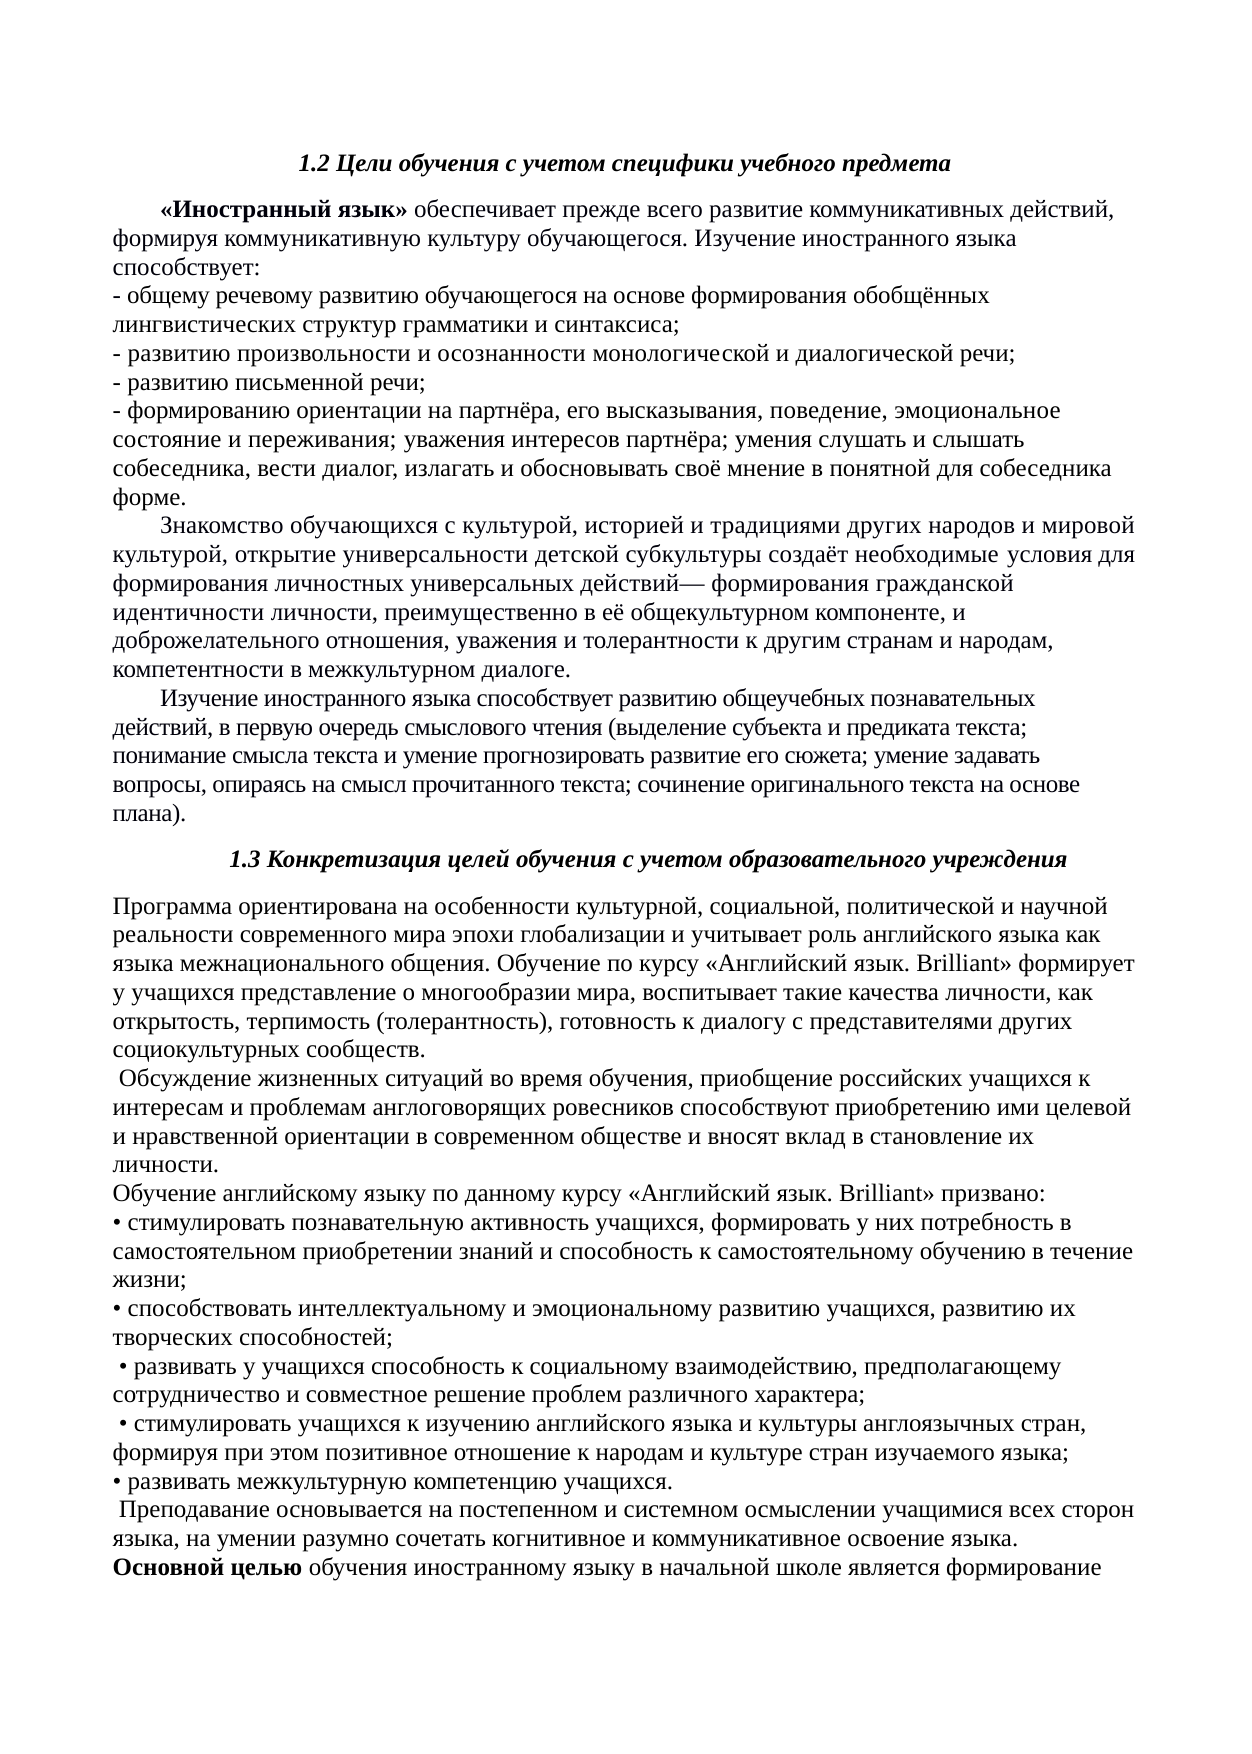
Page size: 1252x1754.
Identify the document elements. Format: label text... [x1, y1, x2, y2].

text Обсуждение жизненных ситуаций во время обучения, приобщение российских учащихся к интересам и проблемам англоговорящих ровесников способствуют приобретению ими целевой и нравственной ориентации в современном обществе и вносят вклад в становление их личности. [112, 1063, 1139, 1178]
text Преподавание основывается на постепенном и системном осмыслении учащимися всех сторон языка, на умении разумно сочетать когнитивное и коммуникативное освоение языка. [112, 1494, 1139, 1552]
text «Иностранный язык» обеспечивает прежде всего развитие коммуникативных действий, формируя коммуникативную культуру обучающегося. Изучение иностранного языка способствует: [112, 194, 1139, 280]
text 1.3 Конкретизация целей обучения с учетом образовательного учреждения [112, 844, 1139, 873]
text • способствовать интеллектуальному и эмоциональному развитию учащихся, развитию их творческих способностей; [112, 1293, 1139, 1351]
text Программа ориентирована на особенности культурной, социальной, политической и научной реальности современного мира эпохи глобализации и учитывает роль английского языка как языка межнационального общения. Обучение по курсу «Английский язык. Brilliant» формирует у учащихся представление о многообразии мира, воспитывает такие качества личности, как открытость, терпимость (толерантность), готовность к диалогу с представителями других социокультурных сообществ. [112, 891, 1139, 1063]
text - общему речевому развитию обучающегося на основе формирования обобщённых лингвистических структур грамматики и синтаксиса; [112, 280, 1139, 338]
text Обучение английскому языку по данному курсу «Английский язык. Brilliant» призвано: [112, 1178, 1139, 1207]
text • стимулировать учащихся к изучению английского языка и культуры англоязычных стран, формируя при этом позитивное отношение к народам и культуре стран изучаемого языка; [112, 1408, 1139, 1466]
text • развивать межкультурную компетенцию учащихся. [112, 1466, 1139, 1494]
text - развитию произвольности и осознанности монологической и диалогической речи; [112, 338, 1139, 367]
text Основной целью обучения иностранному языку в начальной школе является формирование [112, 1552, 1139, 1581]
text 1.2 Цели обучения с учетом специфики учебного предмета [112, 148, 1139, 176]
text - развитию письменной речи; [112, 367, 1139, 395]
text • развивать у учащихся способность к социальному взаимодействию, предполагающему сотрудничество и совместное решение проблем различного характера; [112, 1351, 1139, 1408]
text - формированию ориентации на партнёра, его высказывания, поведение, эмоциональное состояние и переживания; уважения интересов партнёра; умения слушать и слышать собеседника, вести диалог, излагать и обосновывать своё мнение в понятной для собеседника форме. [112, 395, 1139, 510]
text • стимулировать познавательную активность учащихся, формировать у них потребность в самостоятельном приобретении знаний и способность к самостоятельному обучению в течение жизни; [112, 1207, 1139, 1293]
text Знакомство обучающихся с культурой, историей и традициями других народов и мировой культурой, открытие универсальности детской субкультуры создаёт необходимые условия для формирования личностных универсальных действий— формирования гражданской идентичности личности, преимущественно в её общекультурном компоненте, и доброжелательного отношения, уважения и толерантности к другим странам и народам, компетентности в межкультурном диалоге. [112, 510, 1139, 683]
text Изучение иностранного языка способствует развитию общеучебных познавательных действий, в первую очередь смыслового чтения (выделение субъекта и предиката текста; понимание смысла текста и умение прогнозировать развитие его сюжета; умение задавать вопросы, опираясь на смысл прочитанного текста; сочинение оригинального текста на основе плана). [112, 683, 1139, 827]
